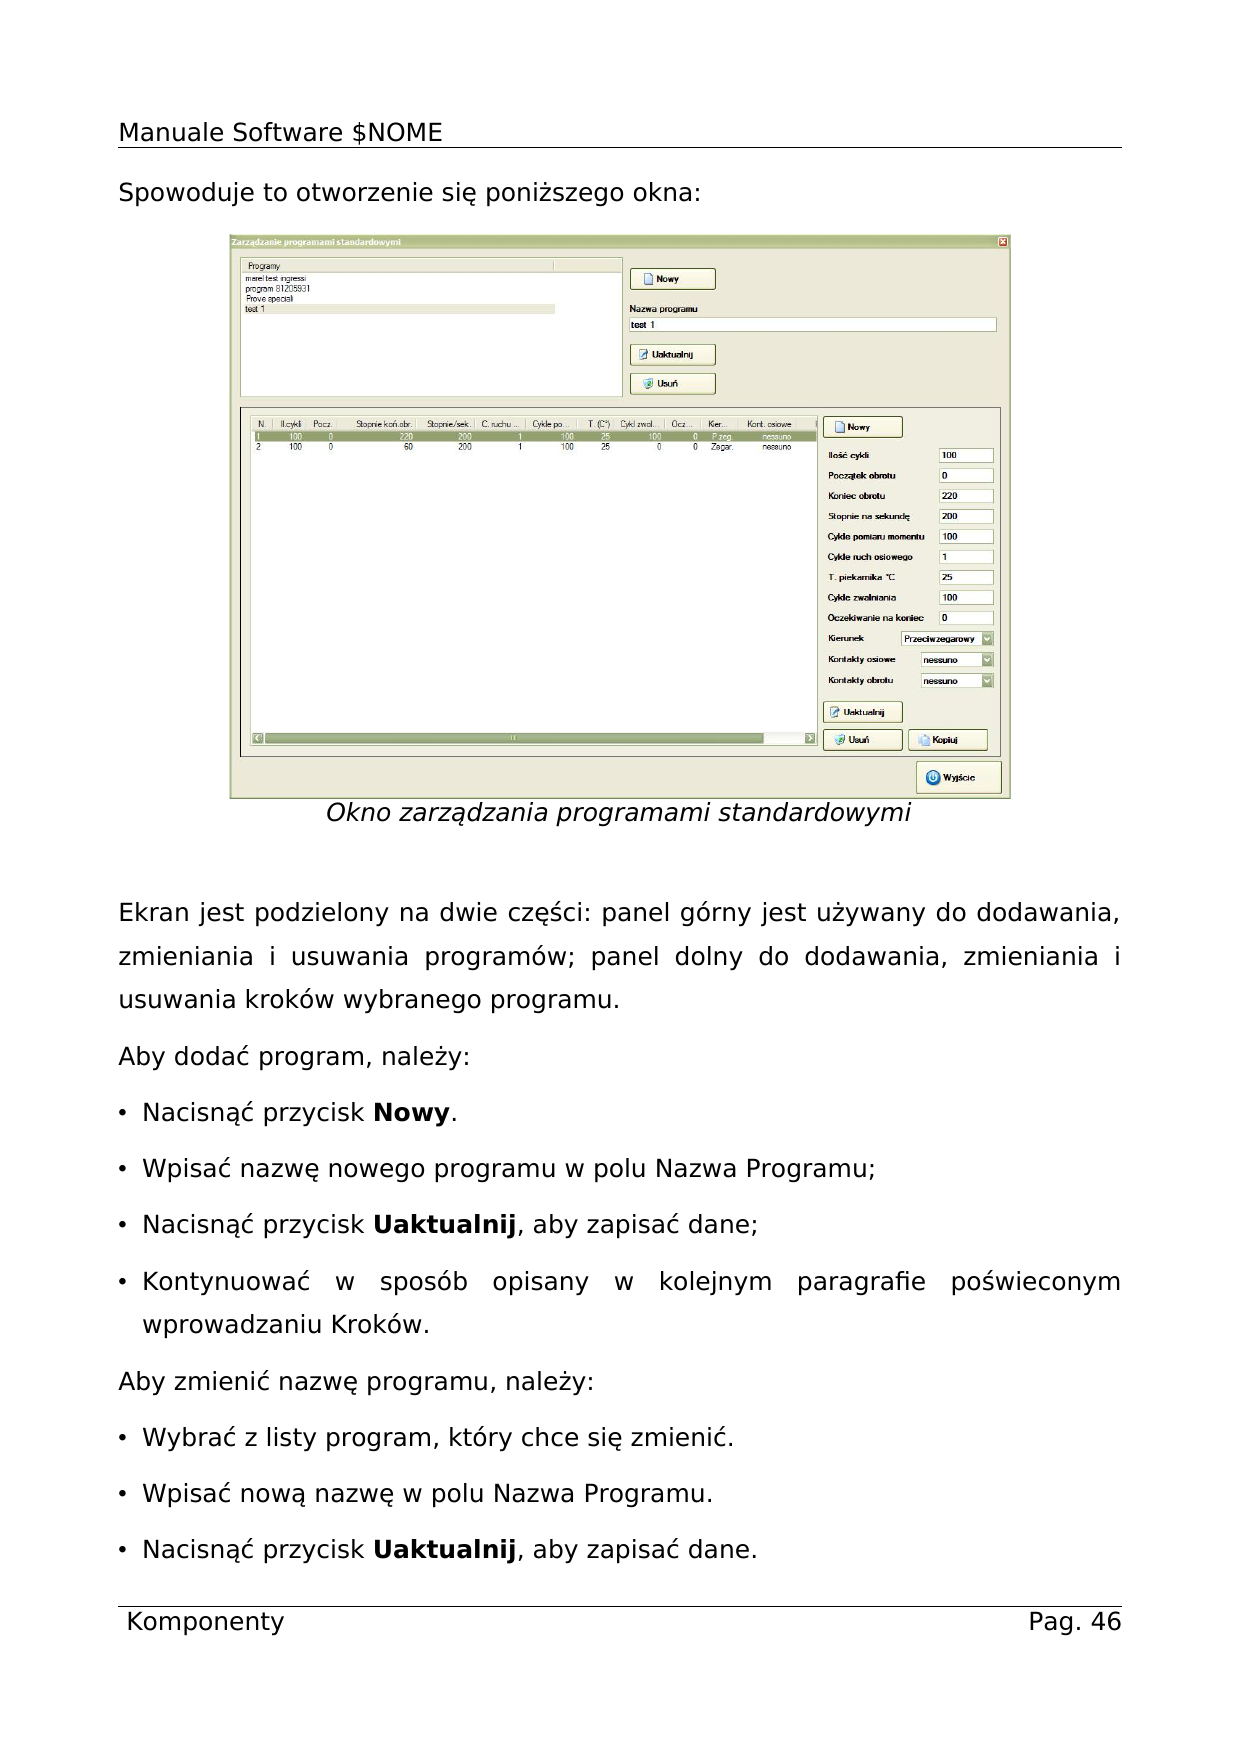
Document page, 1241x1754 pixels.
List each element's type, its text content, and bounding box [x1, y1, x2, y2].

list Kontynuować w sposób opisany w kolejnym paragrafie poświeconym wprowadzaniu Kroków. [118, 1267, 1122, 1340]
list Nacisnąć przycisk Uaktualnij, aby zapisać dane. [118, 1536, 1122, 1565]
list Wybrać z listy program, który chce się zmienić. [118, 1423, 1122, 1452]
text Aby dodać program, należy: [118, 1042, 1122, 1071]
text Okno zarządzania programami standardowymi [229, 799, 1011, 827]
list Nacisnąć przycisk Uaktualnij, aby zapisać dane; [118, 1211, 1122, 1240]
list Nacisnąć przycisk Nowy. [118, 1098, 1122, 1127]
text Aby zmienić nazwę programu, należy: [118, 1367, 1122, 1396]
list Wpisać nazwę nowego programu w polu Nazwa Programu; [118, 1154, 1122, 1183]
picture [229, 234, 1011, 799]
text Ekran jest podzielony na dwie części: panel górny jest używany do dodawania, zmieniania i usuwania programów; panel dolny do dodawania, zmieniania i usuwania kroków wybranego programu. [118, 898, 1122, 1015]
text Spowoduje to otworzenie się poniższego okna: [118, 178, 1122, 207]
list Wpisać nową nazwę w polu Nazwa Programu. [118, 1479, 1122, 1508]
